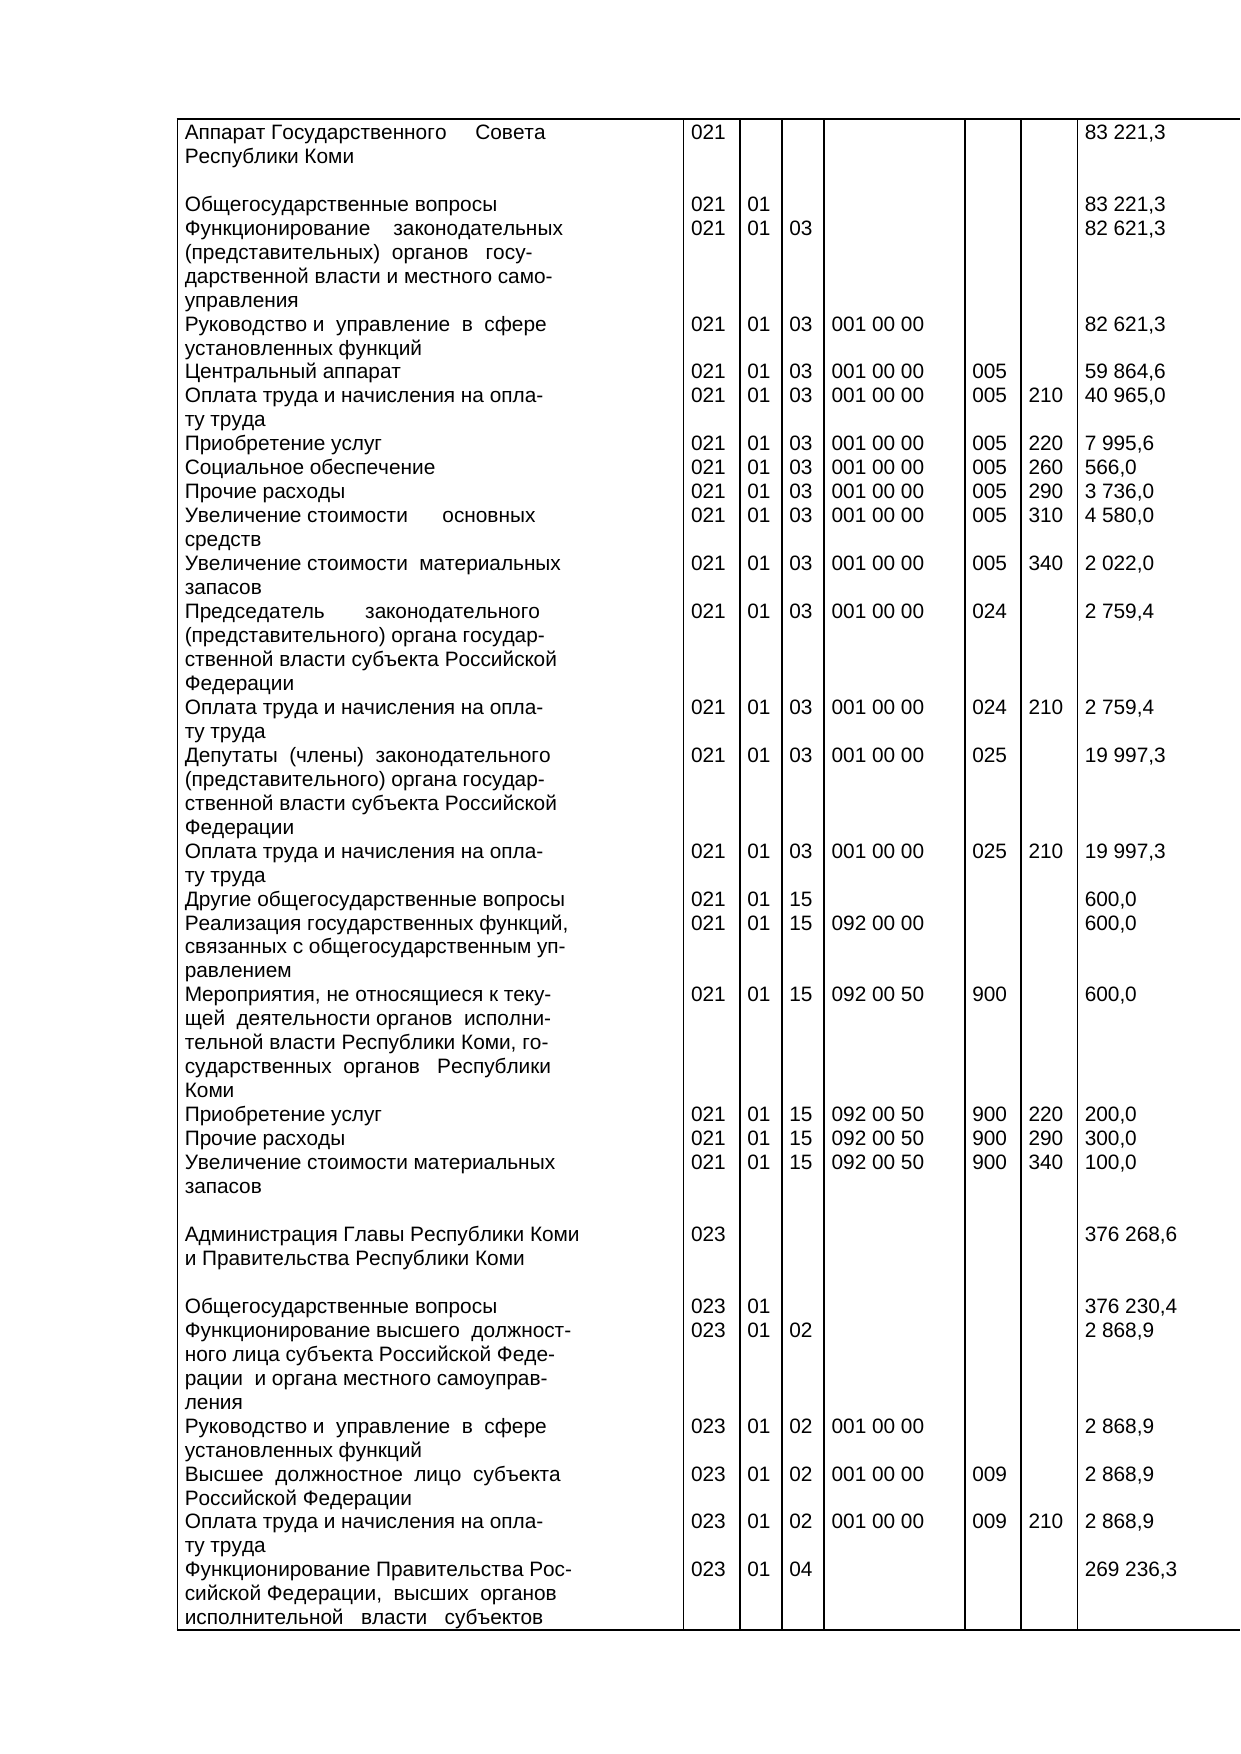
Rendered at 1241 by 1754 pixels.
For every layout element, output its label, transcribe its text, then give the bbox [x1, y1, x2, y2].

table_cell 001 00 00 001 00 00 001 00 00 001 00 00 001 00 00 001 00 00 001 00 00 001 00 00 001 00 00 001 00 00 001 00 00 001 00 00 092 00 00 092 00 50 092 00 50 092 00 50 092 00 50 001 00 00 001 00 00 001 00 00 [825, 120, 964, 1629]
table_cell 005 005 005 005 005 005 005 024 024 025 025 900 900 900 900 009 009 [966, 120, 1020, 1629]
table_cell 210 220 260 290 310 340 210 210 220 290 340 210 [1022, 120, 1077, 1629]
table_cell 01 01 01 01 01 01 01 01 01 01 01 01 01 01 01 01 01 01 01 01 01 01 01 01 01 01 [741, 120, 781, 1629]
table_cell 021 021 021 021 021 021 021 021 021 021 021 021 021 021 021 021 021 021 021 021 021 023 023 023 023 023 023 023 [684, 120, 739, 1629]
table_cell 03 03 03 03 03 03 03 03 03 03 03 03 03 15 15 15 15 15 15 02 02 02 02 04 [783, 120, 823, 1629]
table_cell 83 221,3 83 221,3 82 621,3 82 621,3 59 864,6 40 965,0 7 995,6 566,0 3 736,0 4 580,0 2 022,0 2 759,4 2 759,4 19 997,3 19 997,3 600,0 600,0 600,0 200,0 300,0 100,0 376 268,6 376 230,4 2 868,9 2 868,9 2 868,9 2 868,9 269 236,3 [1078, 120, 1240, 1629]
table_cell Аппарат Государственного Совета Республики Коми Общегосударственные вопросы Функционирование законодательных (представительных) органов госу- дарственной власти и местного само- управления Руководство и управление в сфере установленных функций Центральный аппарат Оплата труда и начисления на опла- ту труда Приобретение услуг Социальное обеспечение Прочие расходы Увеличение стоимости основных средств Увеличение стоимости материальных запасов Председатель законодательного (представительного) органа государ- ственной власти субъекта Российской Федерации Оплата труда и начисления на опла- ту труда Депутаты (члены) законодательного (представительного) органа государ- ственной власти субъекта Российской Федерации Оплата труда и начисления на опла- ту труда Другие общегосударственные вопросы Реализация государственных функций, связанных с общегосударственным уп- равлением Мероприятия, не относящиеся к теку- щей деятельности органов исполни- тельной власти Республики Коми, го- сударственных органов Республики Коми Приобретение услуг Прочие расходы Увеличение стоимости материальных запасов Администрация Главы Республики Коми и Правительства Республики Коми Общегосударственные вопросы Функционирование высшего должност- ного лица субъекта Российской Феде- рации и органа местного самоуправ- ления Руководство и управление в сфере установленных функций Высшее должностное лицо субъекта Российской Федерации Оплата труда и начисления на опла- ту труда Функционирование Правительства Рос- сийской Федерации, высших органов исполнительной власти субъектов [178, 120, 683, 1629]
